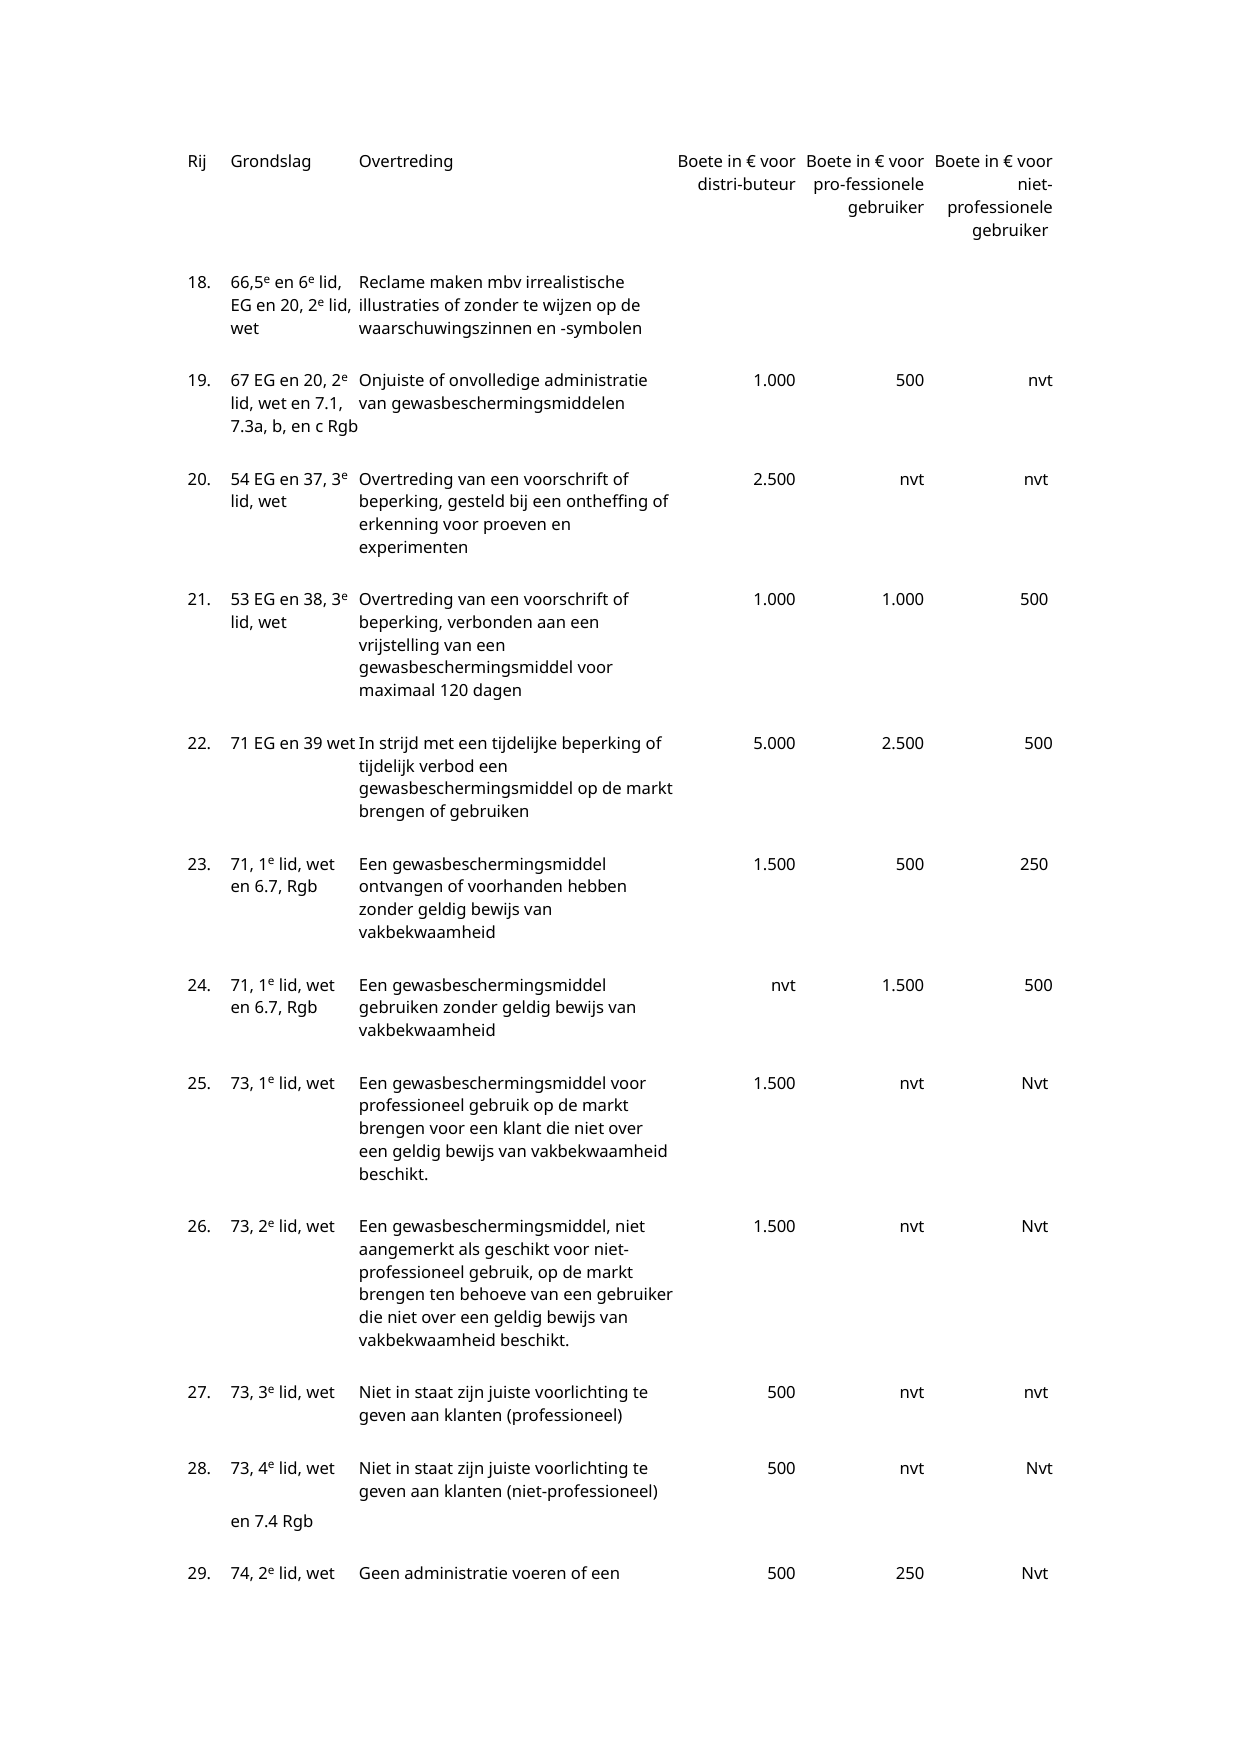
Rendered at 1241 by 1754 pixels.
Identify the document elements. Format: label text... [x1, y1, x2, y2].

table_cell 1.000 [676, 588, 796, 731]
table_cell 500 [676, 1381, 796, 1456]
table_cell Niet in staat zijn juiste voorlichting te geven aan klanten (professioneel) [359, 1381, 676, 1456]
table_cell 1.000 [796, 588, 924, 731]
table_cell [676, 271, 796, 369]
table_cell nvt [924, 467, 1053, 588]
table_cell Nvt [924, 1562, 1053, 1584]
table_cell nvt [796, 1071, 924, 1215]
table_cell nvt [924, 369, 1053, 467]
table_cell [924, 271, 1053, 369]
table_cell Een gewasbeschermingsmiddel voor professioneel gebruik op de markt brengen voor een klant die niet over een geldig bewijs van vakbekwaamheid beschikt. [359, 1071, 676, 1215]
table_cell nvt [676, 973, 796, 1071]
table_cell nvt [796, 1215, 924, 1381]
table_cell 500 [796, 852, 924, 973]
table_cell 29. [188, 1562, 230, 1584]
table_cell nvt [796, 1381, 924, 1456]
table_header Boete in € voor niet-professionele gebruiker [924, 150, 1053, 271]
table_cell 18. [188, 271, 230, 369]
table_cell 73, 1e lid, wet [230, 1071, 359, 1215]
table_cell 74, 2e lid, wet [230, 1562, 359, 1584]
table_header Overtreding [359, 150, 676, 271]
table_cell 24. [188, 973, 230, 1071]
table_cell nvt [796, 467, 924, 588]
table_cell Nvt [924, 1215, 1053, 1381]
table_cell In strijd met een tijdelijke beperking of tijdelijk verbod een gewasbeschermingsmiddel op de markt brengen of gebruiken [359, 731, 676, 852]
table_header Grondslag [230, 150, 359, 271]
table_cell 19. [188, 369, 230, 467]
table_cell Nvt [924, 1071, 1053, 1215]
table_cell 67 EG en 20, 2e lid, wet en 7.1, 7.3a, b, en c Rgb [230, 369, 359, 467]
table_cell Geen administratie voeren of een [359, 1562, 676, 1584]
table_cell 1.500 [676, 852, 796, 973]
table_cell 500 [924, 588, 1053, 731]
table_cell Overtreding van een voorschrift of beperking, verbonden aan een vrijstelling van een gewasbeschermingsmiddel voor maximaal 120 dagen [359, 588, 676, 731]
table_cell 23. [188, 852, 230, 973]
table_cell Een gewasbeschermingsmiddel, niet aangemerkt als geschikt voor niet-professioneel gebruik, op de markt brengen ten behoeve van een gebruiker die niet over een geldig bewijs van vakbekwaamheid beschikt. [359, 1215, 676, 1381]
table_cell nvt [924, 1381, 1053, 1456]
table_cell 27. [188, 1381, 230, 1456]
table_cell 500 [796, 369, 924, 467]
table_cell 5.000 [676, 731, 796, 852]
table_cell 2.500 [796, 731, 924, 852]
table_cell 22. [188, 731, 230, 852]
table_cell 500 [676, 1562, 796, 1584]
table_cell 500 [924, 973, 1053, 1071]
table_header Rij [188, 150, 230, 271]
table_cell 26. [188, 1215, 230, 1381]
table_cell 71, 1e lid, wet en 6.7, Rgb [230, 852, 359, 973]
table_cell Reclame maken mbv irrealistische illustraties of zonder te wijzen op de waarschuwingszinnen en -symbolen [359, 271, 676, 369]
table_cell 1.500 [676, 1071, 796, 1215]
table_cell 71 EG en 39 wet [230, 731, 359, 852]
table_cell 250 [924, 852, 1053, 973]
table_cell 1.000 [676, 369, 796, 467]
table_cell 250 [796, 1562, 924, 1584]
table_cell 53 EG en 38, 3e lid, wet [230, 588, 359, 731]
table_cell Een gewasbeschermingsmiddel ontvangen of voorhanden hebben zonder geldig bewijs van vakbekwaamheid [359, 852, 676, 973]
table_cell [796, 271, 924, 369]
table_header Boete in € voor distri-buteur [676, 150, 796, 271]
table_cell 500 [676, 1456, 796, 1562]
table_cell Nvt [924, 1456, 1053, 1562]
table_cell 25. [188, 1071, 230, 1215]
table_cell nvt [796, 1456, 924, 1562]
table_header Boete in € voor pro-fessionele gebruiker [796, 150, 924, 271]
table_cell 71, 1e lid, wet en 6.7, Rgb [230, 973, 359, 1071]
table_cell 2.500 [676, 467, 796, 588]
table_cell 73, 3e lid, wet [230, 1381, 359, 1456]
table_cell 500 [924, 731, 1053, 852]
table_cell Een gewasbeschermingsmiddel gebruiken zonder geldig bewijs van vakbekwaamheid [359, 973, 676, 1071]
table_cell 1.500 [796, 973, 924, 1071]
table_cell 1.500 [676, 1215, 796, 1381]
table_cell Overtreding van een voorschrift of beperking, gesteld bij een ontheffing of erkenning voor proeven en experimenten [359, 467, 676, 588]
table_cell 73, 2e lid, wet [230, 1215, 359, 1381]
table_cell 66,5e en 6e lid, EG en 20, 2e lid, wet [230, 271, 359, 369]
table_cell 21. [188, 588, 230, 731]
table_cell Onjuiste of onvolledige administratie van gewasbeschermingsmiddelen [359, 369, 676, 467]
table_cell 28. [188, 1456, 230, 1562]
table_cell Niet in staat zijn juiste voorlichting te geven aan klanten (niet-professioneel) [359, 1456, 676, 1562]
table_cell 54 EG en 37, 3e lid, wet [230, 467, 359, 588]
table_cell 73, 4e lid, wet en 7.4 Rgb [230, 1456, 359, 1562]
table_cell 20. [188, 467, 230, 588]
